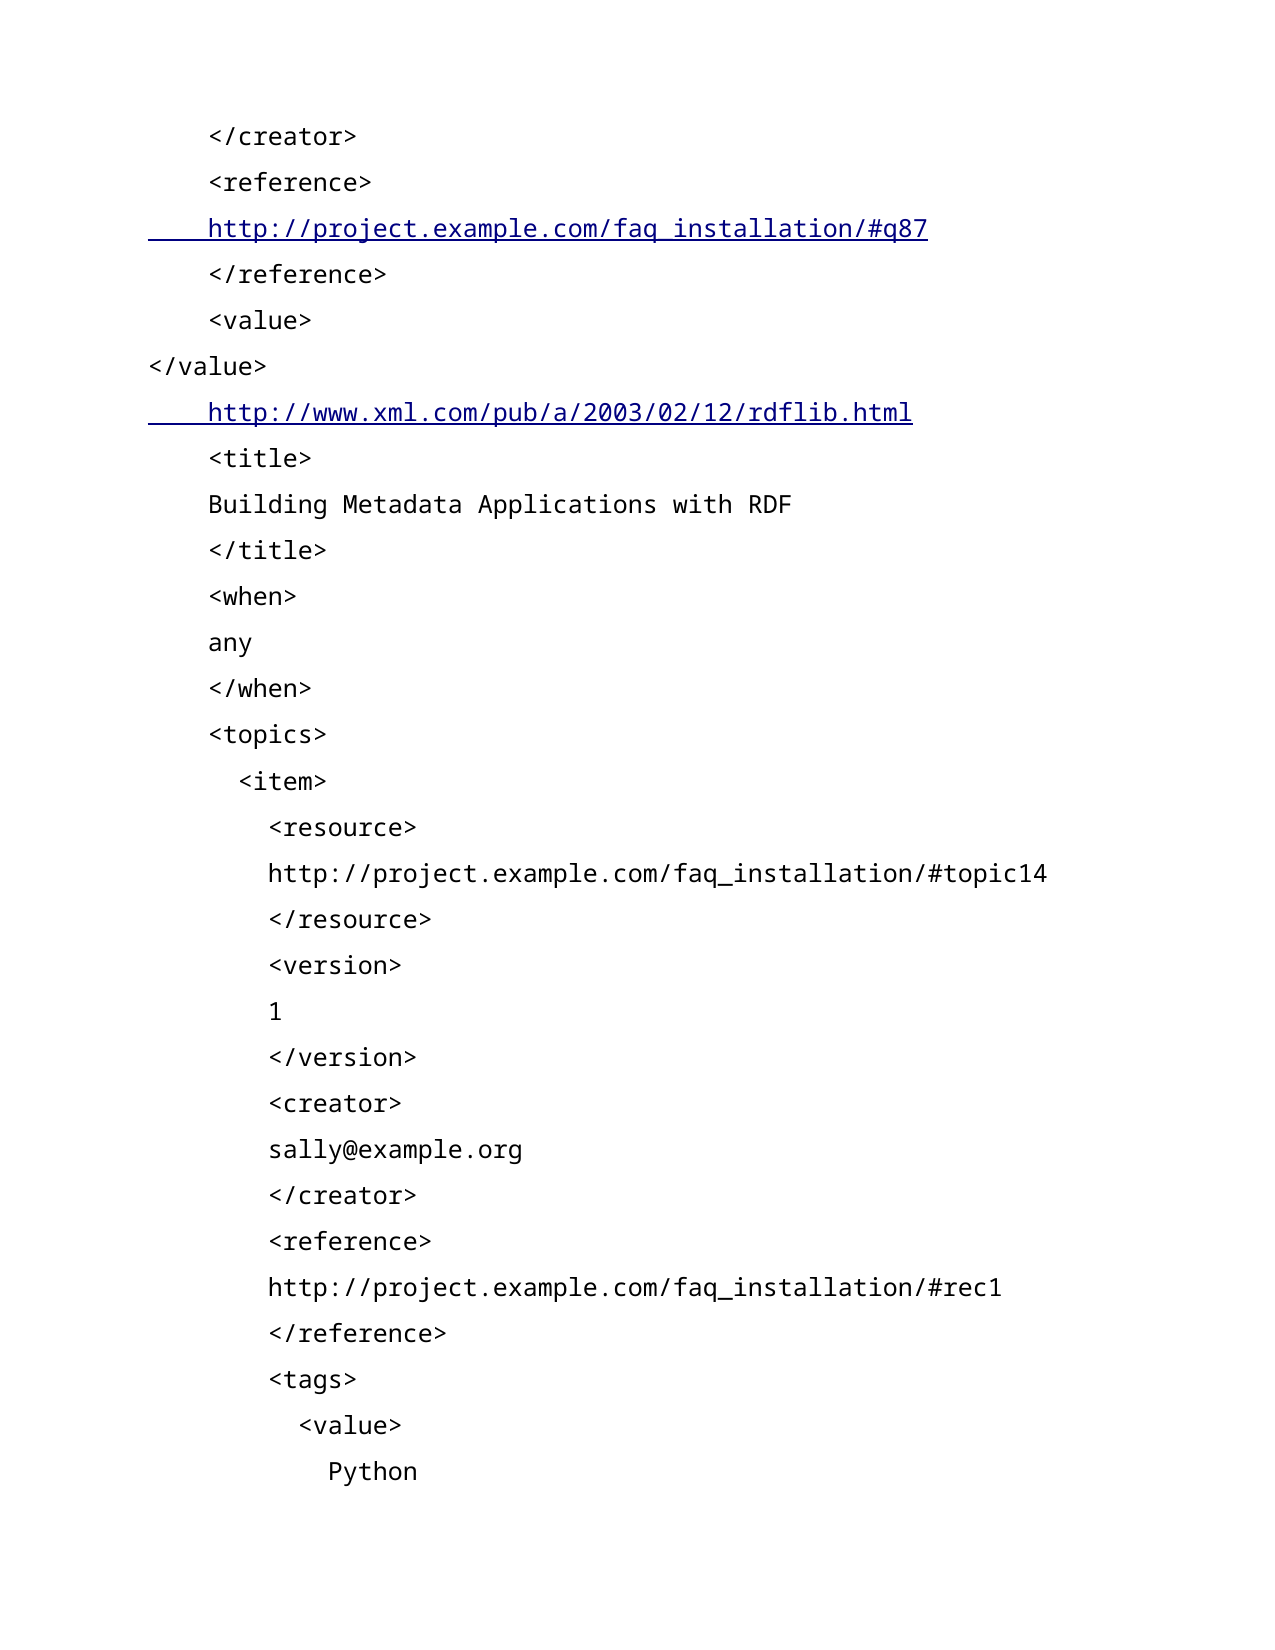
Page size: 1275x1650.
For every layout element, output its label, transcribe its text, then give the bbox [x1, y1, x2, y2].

text </reference> [148, 1316, 1157, 1350]
text <item> [148, 763, 1157, 797]
text <value> [148, 302, 1157, 336]
text <reference> [148, 164, 1157, 198]
text http://www.xml.com/pub/a/2003/02/12/rdflib.html [148, 394, 1157, 428]
text <version> [148, 947, 1157, 981]
text </value> [148, 348, 1157, 382]
text sally@example.org [148, 1132, 1157, 1166]
text <tags> [148, 1362, 1157, 1396]
text <topics> [148, 717, 1157, 751]
text 1 [148, 993, 1157, 1027]
text <resource> [148, 809, 1157, 843]
text </version> [148, 1039, 1157, 1073]
text </title> [148, 533, 1157, 567]
text </when> [148, 671, 1157, 705]
text http://project.example.com/faq_installation/#topic14 [148, 855, 1157, 889]
text </resource> [148, 901, 1157, 935]
text </reference> [148, 256, 1157, 290]
text Building Metadata Applications with RDF [148, 486, 1157, 521]
text any [148, 625, 1157, 659]
text <creator> [148, 1086, 1157, 1119]
text http://project.example.com/faq_installation/#rec1 [148, 1270, 1157, 1304]
text <when> [148, 579, 1157, 613]
text </creator> [148, 118, 1157, 152]
text <title> [148, 440, 1157, 474]
text http://project.example.com/faq_installation/#q87 [148, 210, 1157, 244]
text Python [148, 1454, 1157, 1488]
text </creator> [148, 1178, 1157, 1212]
text <value> [148, 1408, 1157, 1442]
text <reference> [148, 1224, 1157, 1258]
